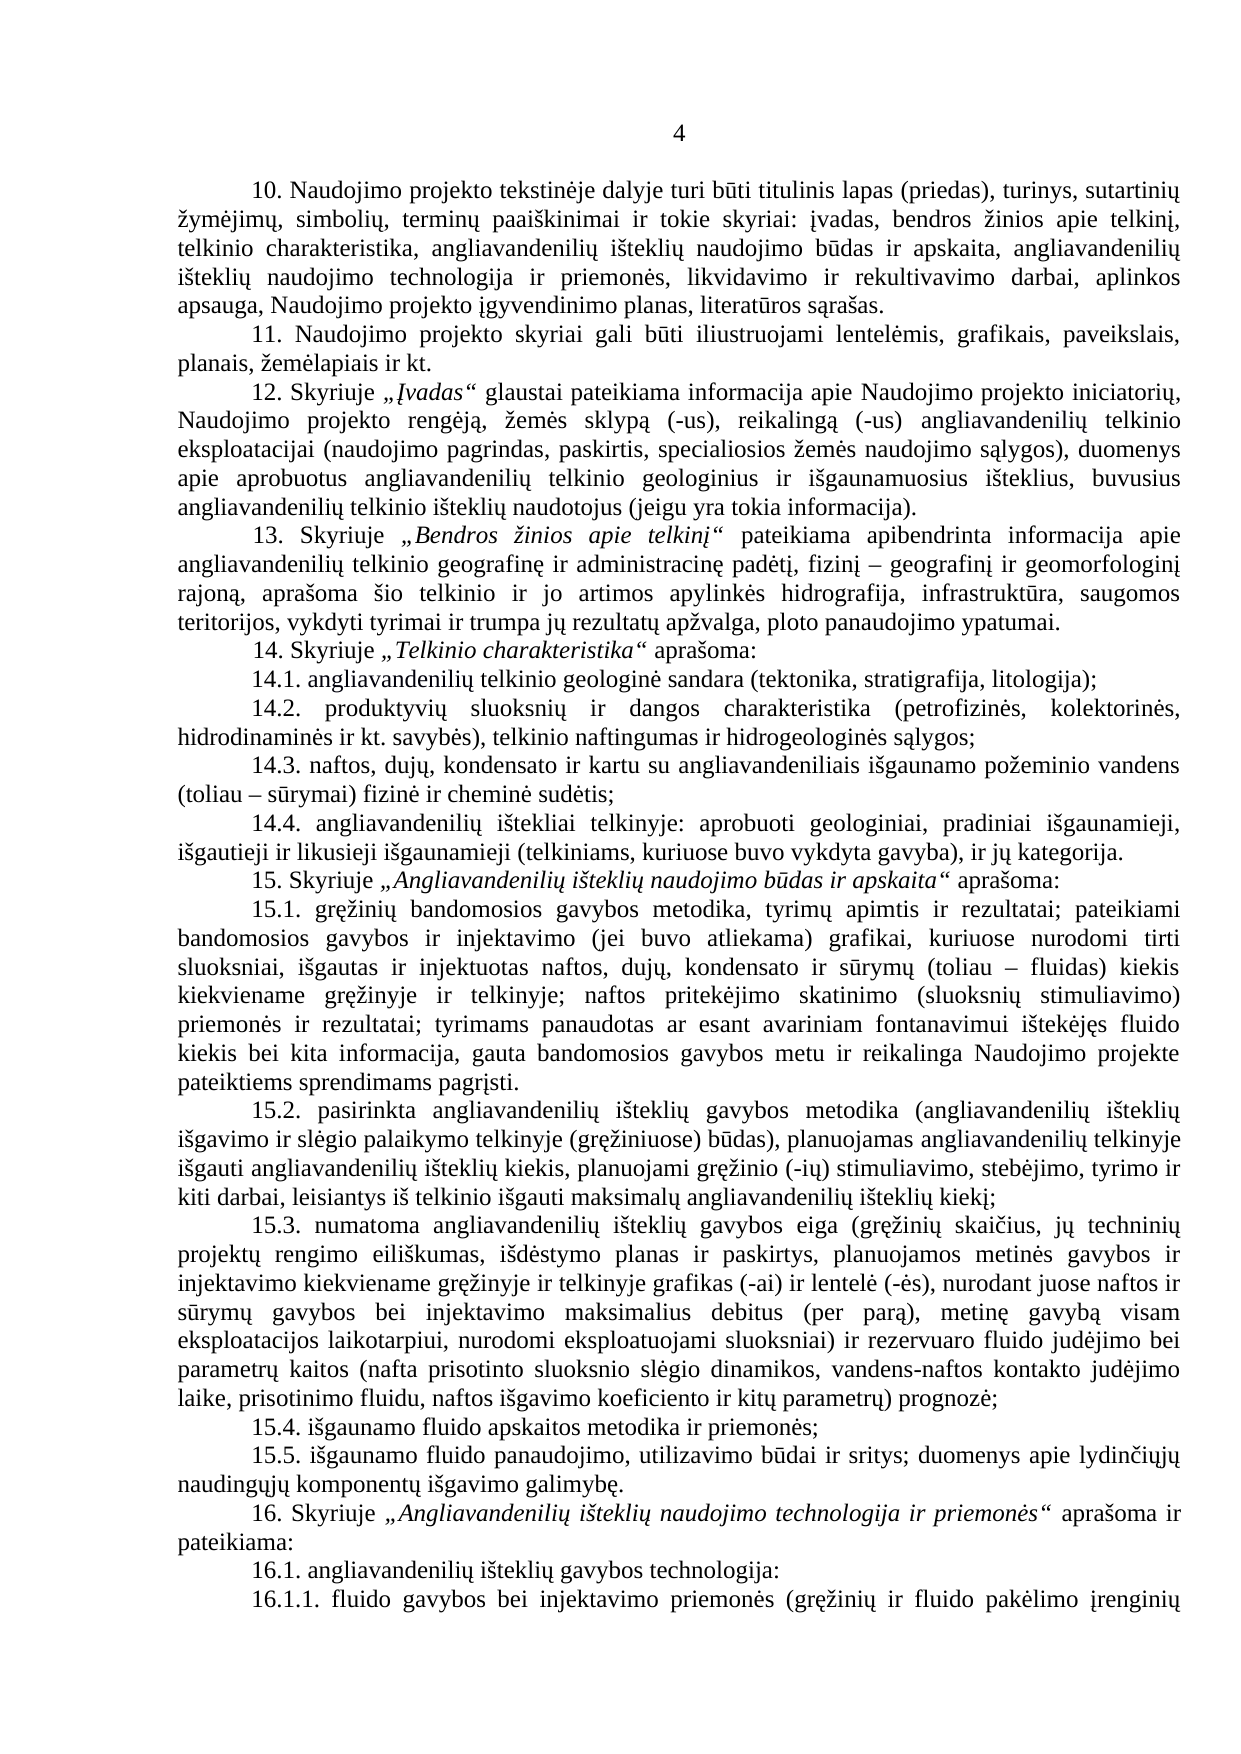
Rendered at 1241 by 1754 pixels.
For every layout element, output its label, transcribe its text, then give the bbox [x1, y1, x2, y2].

text 12. Skyriuje „Įvadas“ glaustai pateikiama informacija apie Naudojimo projekto iniciatorių, Naudojimo projekto rengėją, žemės sklypą (-us), reikalingą (-us) angliavandenilių telkinio eksploatacijai (naudojimo pagrindas, paskirtis, specialiosios žemės naudojimo sąlygos), duomenys apie aprobuotus angliavandenilių telkinio geologinius ir išgaunamuosius išteklius, buvusius angliavandenilių telkinio išteklių naudotojus (jeigu yra tokia informacija). [177, 377, 1181, 521]
text 16.1. angliavandenilių išteklių gavybos technologija: [177, 1556, 1181, 1584]
text 14.4. angliavandenilių ištekliai telkinyje: aprobuoti geologiniai, pradiniai išgaunamieji, išgautieji ir likusieji išgaunamieji (telkiniams, kuriuose buvo vykdyta gavyba), ir jų kategorija. [177, 808, 1181, 866]
text 16.1.1. fluido gavybos bei injektavimo priemonės (gręžinių ir fluido pakėlimo įrenginių [177, 1584, 1181, 1613]
text 16. Skyriuje „Angliavandenilių išteklių naudojimo technologija ir priemonės“ aprašoma ir pateikiama: [177, 1498, 1181, 1556]
text 13. Skyriuje „Bendros žinios apie telkinį“ pateikiama apibendrinta informacija apie angliavandenilių telkinio geografinę ir administracinę padėtį, fizinį – geografinį ir geomorfologinį rajoną, aprašoma šio telkinio ir jo artimos apylinkės hidrografija, infrastruktūra, saugomos teritorijos, vykdyti tyrimai ir trumpa jų rezultatų apžvalga, ploto panaudojimo ypatumai. [177, 521, 1181, 636]
text 15.3. numatoma angliavandenilių išteklių gavybos eiga (gręžinių skaičius, jų techninių projektų rengimo eiliškumas, išdėstymo planas ir paskirtys, planuojamos metinės gavybos ir injektavimo kiekviename gręžinyje ir telkinyje grafikas (-ai) ir lentelė (-ės), nurodant juose naftos ir sūrymų gavybos bei injektavimo maksimalius debitus (per parą), metinę gavybą visam eksploatacijos laikotarpiui, nurodomi eksploatuojami sluoksniai) ir rezervuaro fluido judėjimo bei parametrų kaitos (nafta prisotinto sluoksnio slėgio dinamikos, vandens-naftos kontakto judėjimo laike, prisotinimo fluidu, naftos išgavimo koeficiento ir kitų parametrų) prognozė; [177, 1211, 1181, 1412]
text 15.1. gręžinių bandomosios gavybos metodika, tyrimų apimtis ir rezultatai; pateikiami bandomosios gavybos ir injektavimo (jei buvo atliekama) grafikai, kuriuose nurodomi tirti sluoksniai, išgautas ir injektuotas naftos, dujų, kondensato ir sūrymų (toliau – fluidas) kiekis kiekviename gręžinyje ir telkinyje; naftos pritekėjimo skatinimo (sluoksnių stimuliavimo) priemonės ir rezultatai; tyrimams panaudotas ar esant avariniam fontanavimui ištekėjęs fluido kiekis bei kita informacija, gauta bandomosios gavybos metu ir reikalinga Naudojimo projekte pateiktiems sprendimams pagrįsti. [177, 894, 1181, 1096]
text 14. Skyriuje „Telkinio charakteristika“ aprašoma: [177, 636, 1181, 664]
text 10. Naudojimo projekto tekstinėje dalyje turi būti titulinis lapas (priedas), turinys, sutartinių žymėjimų, simbolių, terminų paaiškinimai ir tokie skyriai: įvadas, bendros žinios apie telkinį, telkinio charakteristika, angliavandenilių išteklių naudojimo būdas ir apskaita, angliavandenilių išteklių naudojimo technologija ir priemonės, likvidavimo ir rekultivavimo darbai, aplinkos apsauga, Naudojimo projekto įgyvendinimo planas, literatūros sąrašas. [177, 176, 1181, 319]
text 15.4. išgaunamo fluido apskaitos metodika ir priemonės; [177, 1412, 1181, 1441]
text 14.1. angliavandenilių telkinio geologinė sandara (tektonika, stratigrafija, litologija); [177, 664, 1181, 693]
text 15.5. išgaunamo fluido panaudojimo, utilizavimo būdai ir sritys; duomenys apie lydinčiųjų naudingųjų komponentų išgavimo galimybę. [177, 1441, 1181, 1498]
text 14.3. naftos, dujų, kondensato ir kartu su angliavandeniliais išgaunamo požeminio vandens (toliau – sūrymai) fizinė ir cheminė sudėtis; [177, 751, 1181, 808]
text 14.2. produktyvių sluoksnių ir dangos charakteristika (petrofizinės, kolektorinės, hidrodinaminės ir kt. savybės), telkinio naftingumas ir hidrogeologinės sąlygos; [177, 693, 1181, 751]
text 11. Naudojimo projekto skyriai gali būti iliustruojami lentelėmis, grafikais, paveikslais, planais, žemėlapiais ir kt. [177, 319, 1181, 377]
text 15. Skyriuje „Angliavandenilių išteklių naudojimo būdas ir apskaita“ aprašoma: [177, 866, 1181, 894]
text 15.2. pasirinkta angliavandenilių išteklių gavybos metodika (angliavandenilių išteklių išgavimo ir slėgio palaikymo telkinyje (gręžiniuose) būdas), planuojamas angliavandenilių telkinyje išgauti angliavandenilių išteklių kiekis, planuojami gręžinio (-ių) stimuliavimo, stebėjimo, tyrimo ir kiti darbai, leisiantys iš telkinio išgauti maksimalų angliavandenilių išteklių kiekį; [177, 1096, 1181, 1211]
